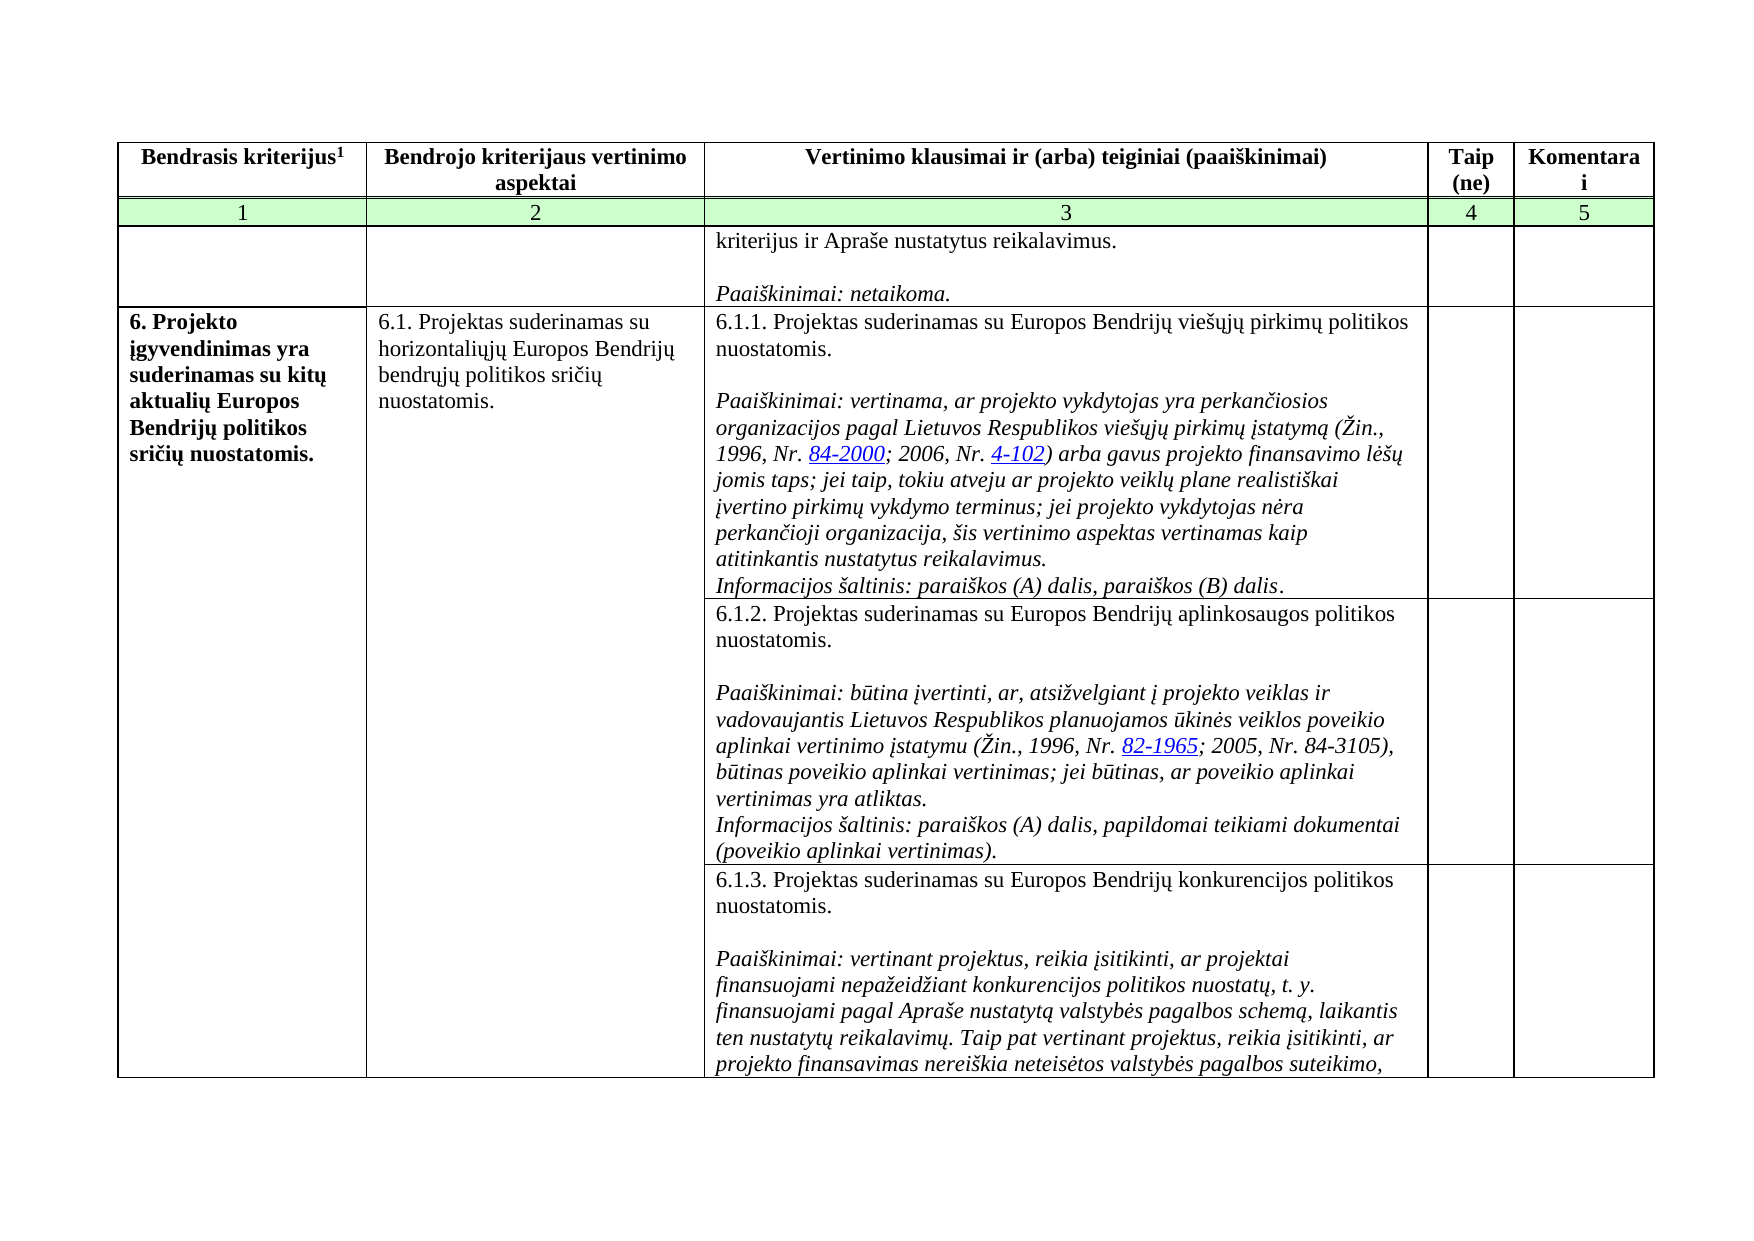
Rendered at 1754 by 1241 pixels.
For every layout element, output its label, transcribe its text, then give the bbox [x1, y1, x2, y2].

table_header Vertinimo klausimai ir (arba) teiginiai (paaiškinimai) [705, 143, 1427, 196]
table_cell 6. Projekto įgyvendinimas yra suderinamas su kitų aktualių Europos Bendrijų politikos sričių nuostatomis. [119, 308, 366, 1077]
table_header Komentarai [1515, 143, 1653, 196]
table_cell [1515, 227, 1653, 306]
table_cell 6.1.2. Projektas suderinamas su Europos Bendrijų aplinkosaugos politikos nuostatomis. Paaiškinimai: būtina įvertinti, ar, atsižvelgiant į projekto veiklas ir vadovaujantis Lietuvos Respublikos planuojamos ūkinės veiklos poveikio aplinkai vertinimo įstatymu (Žin., 1996, Nr. 82-1965; 2005, Nr. 84-3105), būtinas poveikio aplinkai vertinimas; jei būtinas, ar poveikio aplinkai vertinimas yra atliktas. Informacijos šaltinis: paraiškos (A) dalis, papildomai teikiami dokumentai (poveikio aplinkai vertinimas). [705, 599, 1427, 864]
table_cell 6.1.1. Projektas suderinamas su Europos Bendrijų viešųjų pirkimų politikos nuostatomis. Paaiškinimai: vertinama, ar projekto vykdytojas yra perkančiosios organizacijos pagal Lietuvos Respublikos viešųjų pirkimų įstatymą (Žin., 1996, Nr. 84-2000; 2006, Nr. 4-102) arba gavus projekto finansavimo lėšų jomis taps; jei taip, tokiu atveju ar projekto veiklų plane realistiškai įvertino pirkimų vykdymo terminus; jei projekto vykdytojas nėra perkančioji organizacija, šis vertinimo aspektas vertinamas kaip atitinkantis nustatytus reikalavimus. Informacijos šaltinis: paraiškos (A) dalis, paraiškos (B) dalis. [705, 307, 1427, 598]
table_cell [367, 227, 704, 306]
table_cell 4 [1429, 199, 1513, 225]
table_cell [1429, 227, 1513, 306]
table_cell 6.1.3. Projektas suderinamas su Europos Bendrijų konkurencijos politikos nuostatomis. Paaiškinimai: vertinant projektus, reikia įsitikinti, ar projektai finansuojami nepažeidžiant konkurencijos politikos nuostatų, t. y. finansuojami pagal Apraše nustatytą valstybės pagalbos schemą, laikantis ten nustatytų reikalavimų. Taip pat vertinant projektus, reikia įsitikinti, ar projekto finansavimas nereiškia neteisėtos valstybės pagalbos suteikimo, [705, 865, 1427, 1077]
table_cell [1429, 307, 1513, 598]
table_cell 3 [705, 199, 1427, 225]
table_cell 6.1. Projektas suderinamas su horizontaliųjų Europos Bendrijų bendrųjų politikos sričių nuostatomis. [367, 307, 704, 1077]
table_cell kriterijus ir Apraše nustatytus reikalavimus. Paaiškinimai: netaikoma. [705, 227, 1427, 306]
table_cell [1515, 307, 1653, 598]
table_cell 1 [119, 199, 366, 225]
table_cell 5 [1515, 199, 1653, 225]
table_header Bendrasis kriterijus1 [119, 143, 366, 196]
table_cell [119, 227, 366, 306]
table_cell [1429, 865, 1513, 1077]
table_cell [1515, 865, 1653, 1077]
table_cell 2 [367, 199, 704, 225]
table_cell [1515, 599, 1653, 864]
table_header Bendrojo kriterijaus vertinimo aspektai [367, 143, 704, 196]
table_cell [1429, 599, 1513, 864]
table_header Taip (ne) [1429, 143, 1513, 196]
